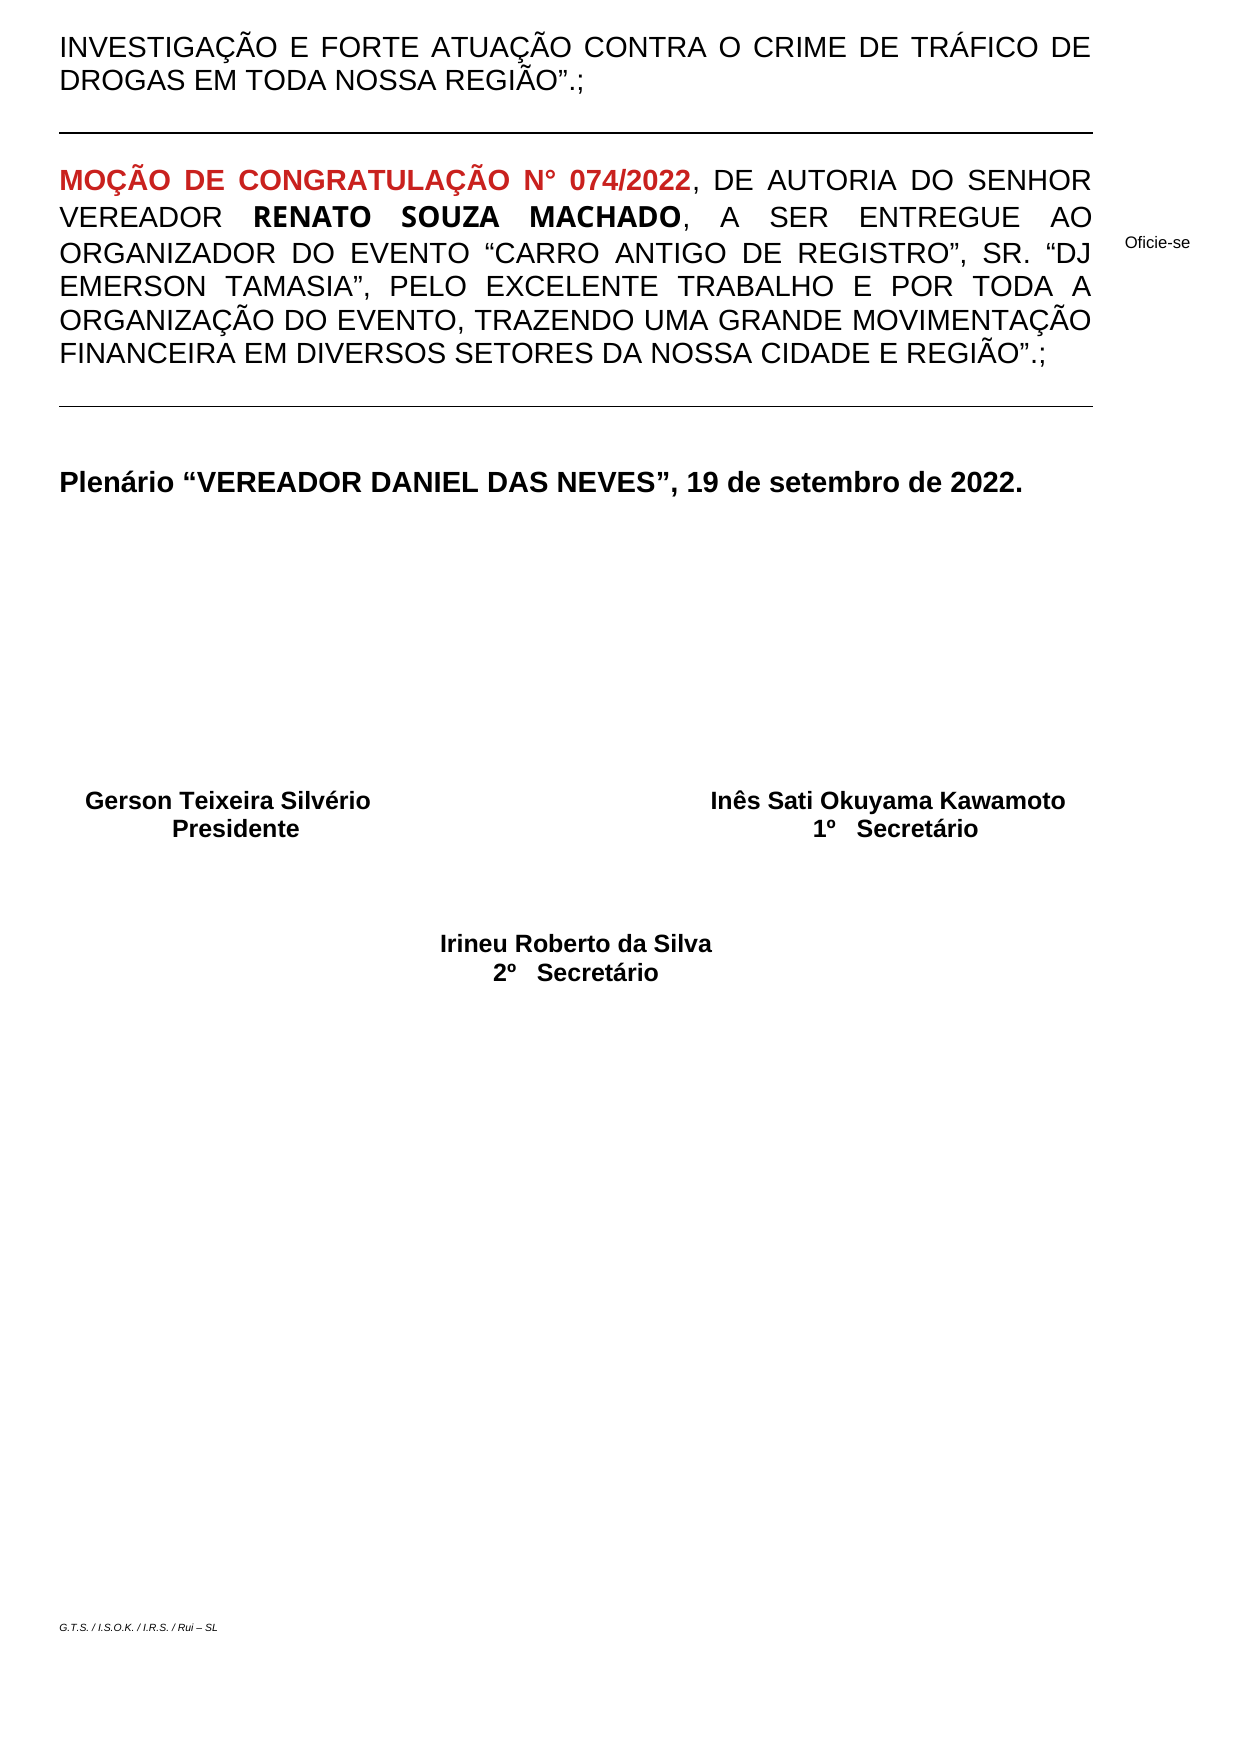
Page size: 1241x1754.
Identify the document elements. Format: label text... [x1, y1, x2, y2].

text G.T.S. / I.S.O.K. / I.R.S. / Rui – SL [59, 1622, 1092, 1634]
text Gerson Teixeira Silvério Inês Sati Okuyama Kawamoto [59, 786, 1092, 814]
text MOÇÃO DE congratulação N° 074/2022, DE AUTORIA DO SENHOR VEREADOR Renato Souza Machado, a ser entregue ao Organizador do evento “Carro Antigo de Registro”, Sr. “DJ EMERSON TAMASIA”, pelo Excelente trabalho e por toda a organização do Evento, trazendo uma grande movimentação financeira em diversos setores da nossa cidade e Região”.; [59, 163, 1093, 370]
text 2º Secretário [59, 958, 1092, 987]
text Plenário “VEREADOR DANIEL DAS NEVES”, 19 de setembro de 2022. [59, 465, 1092, 498]
text Irineu Roberto da Silva [59, 929, 1092, 958]
text investigação e forte atuação contra o crime de tráfico de drogas em toda nossa Região”.; [59, 29, 1093, 97]
text Presidente 1º Secretário [59, 814, 1092, 843]
text Oficie-se [1105, 228, 1224, 253]
